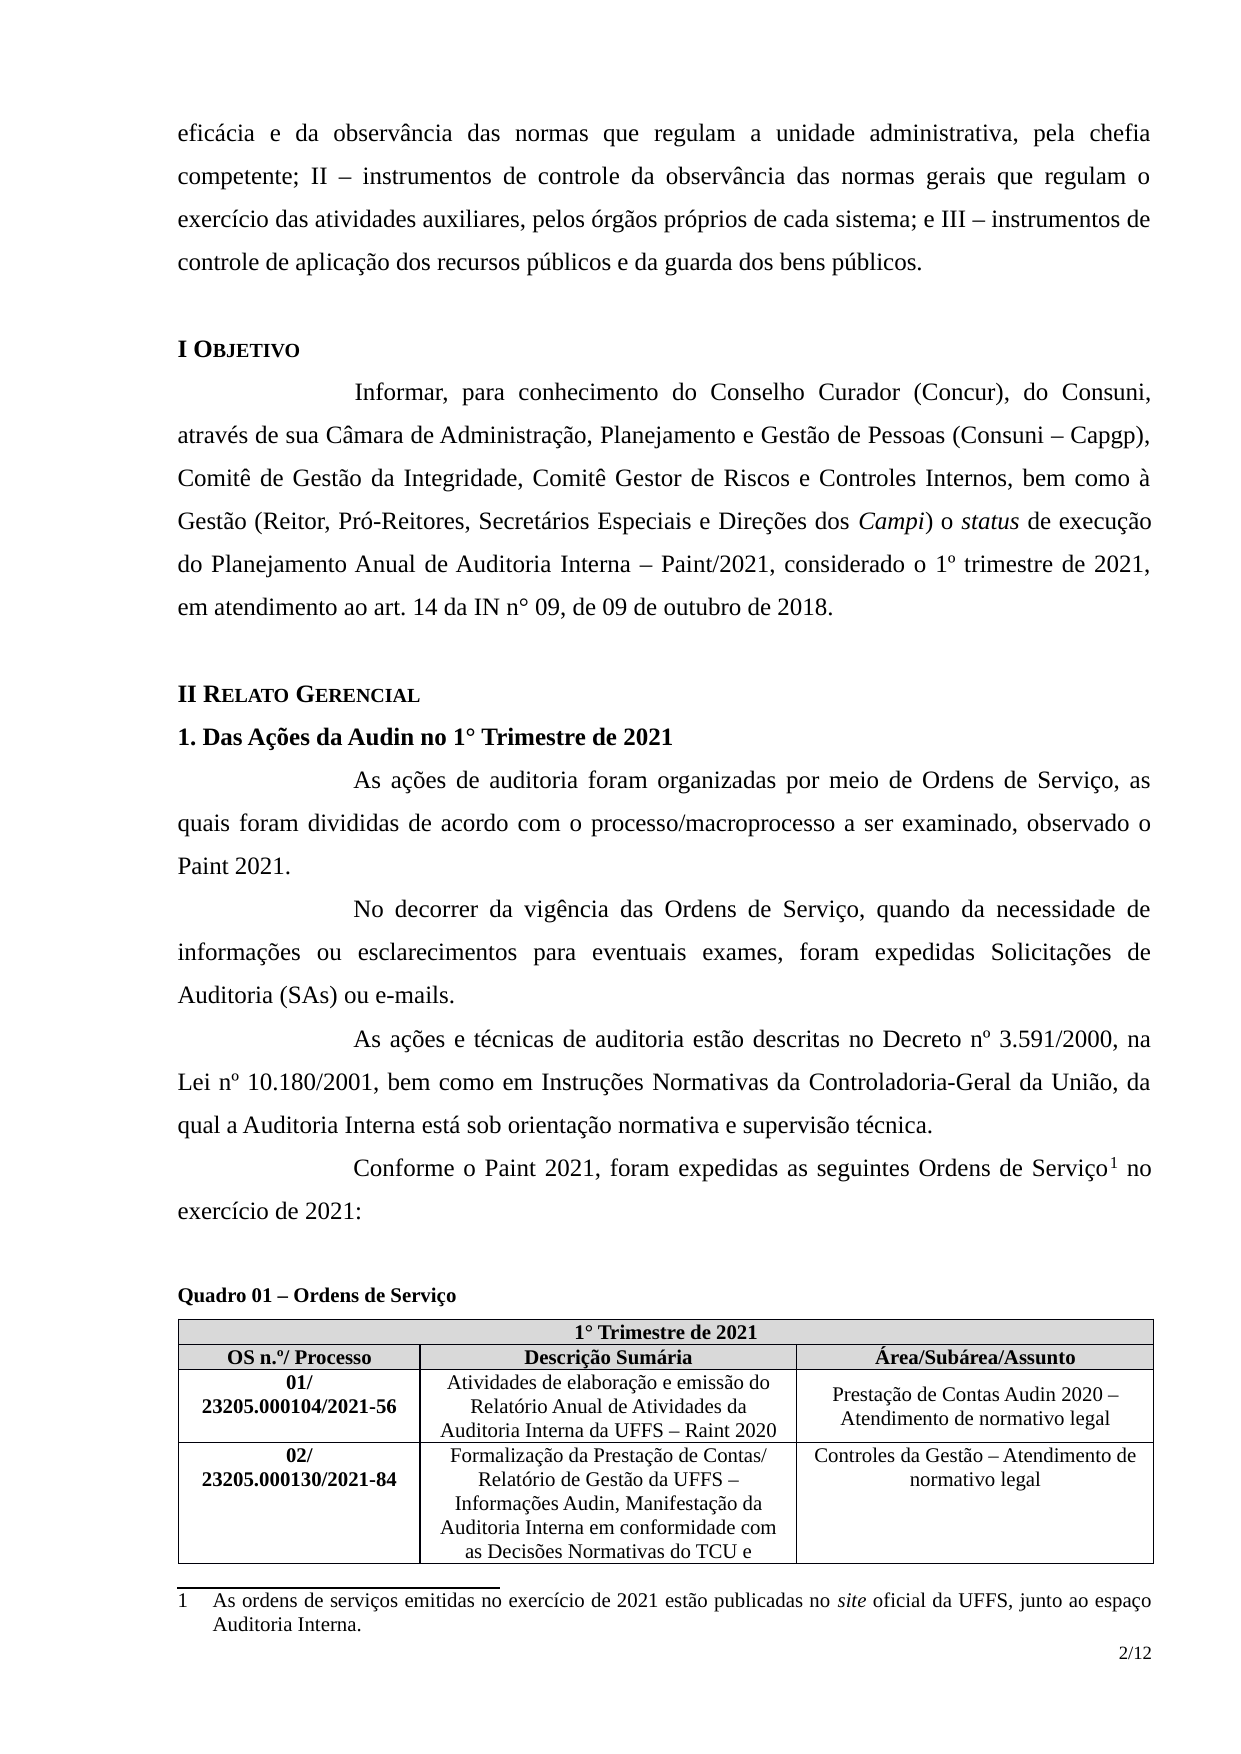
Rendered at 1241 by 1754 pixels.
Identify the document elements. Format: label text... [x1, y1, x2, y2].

table_cell 01/ 23205.000104/2021-56 [179, 1370, 419, 1442]
subtitle I Objetivo [177, 334, 1152, 362]
text As ordens de serviços emitidas no exercício de 2021 estão publicadas no site oficial da UFFS, junto ao espaço Auditoria Interna. [177, 1588, 1152, 1636]
table_header 1° Trimestre de 2021 [179, 1320, 1153, 1344]
text Quadro 01 – Ordens de Serviço [177, 1282, 1152, 1307]
table_cell OS n.º/ Processo [179, 1345, 419, 1369]
table_cell 02/ 23205.000130/2021-84 [179, 1443, 419, 1563]
subtitle II Relato Gerencial [177, 679, 1152, 707]
subtitle 1. Das Ações da Audin no 1° Trimestre de 2021 [177, 722, 1152, 751]
text Conforme o Paint 2021, foram expedidas as seguintes Ordens de Serviço no exercício de 2021: [177, 1153, 1152, 1225]
text No decorrer da vigência das Ordens de Serviço, quando da necessidade de informações ou esclarecimentos para eventuais exames, foram expedidas Solicitações de Auditoria (SAs) ou e-mails. [177, 894, 1152, 1009]
text eficácia e da observância das normas que regulam a unidade administrativa, pela chefia competente; II – instrumentos de controle da observância das normas gerais que regulam o exercício das atividades auxiliares, pelos órgãos próprios de cada sistema; e III – instrumentos de controle de aplicação dos recursos públicos e da guarda dos bens públicos. [177, 118, 1152, 276]
table_cell Descrição Sumária [421, 1345, 796, 1369]
table_cell Formalização da Prestação de Contas/ Relatório de Gestão da UFFS – Informações Audin, Manifestação da Auditoria Interna em conformidade com as Decisões Normativas do TCU e [421, 1443, 796, 1563]
table_cell Área/Subárea/Assunto [797, 1345, 1153, 1369]
text As ações e técnicas de auditoria estão descritas no Decreto nº 3.591/2000, na Lei nº 10.180/2001, bem como em Instruções Normativas da Controladoria-Geral da União, da qual a Auditoria Interna está sob orientação normativa e supervisão técnica. [177, 1024, 1152, 1139]
table_cell Atividades de elaboração e emissão do Relatório Anual de Atividades da Auditoria Interna da UFFS – Raint 2020 [421, 1370, 796, 1442]
table_cell Controles da Gestão – Atendimento de normativo legal [797, 1443, 1153, 1563]
text Informar, para conhecimento do Conselho Curador (Concur), do Consuni, através de sua Câmara de Administração, Planejamento e Gestão de Pessoas (Consuni – Capgp), Comitê de Gestão da Integridade, Comitê Gestor de Riscos e Controles Internos, bem como à Gestão (Reitor, Pró-Reitores, Secretários Especiais e Direções dos Campi) o status de execução do Planejamento Anual de Auditoria Interna – Paint/2021, considerado o 1º trimestre de 2021, em atendimento ao art. 14 da IN n° 09, de 09 de outubro de 2018. [177, 377, 1152, 621]
table_cell Prestação de Contas Audin 2020 – Atendimento de normativo legal [797, 1370, 1153, 1442]
text As ações de auditoria foram organizadas por meio de Ordens de Serviço, as quais foram divididas de acordo com o processo/macroprocesso a ser examinado, observado o Paint 2021. [177, 765, 1152, 880]
